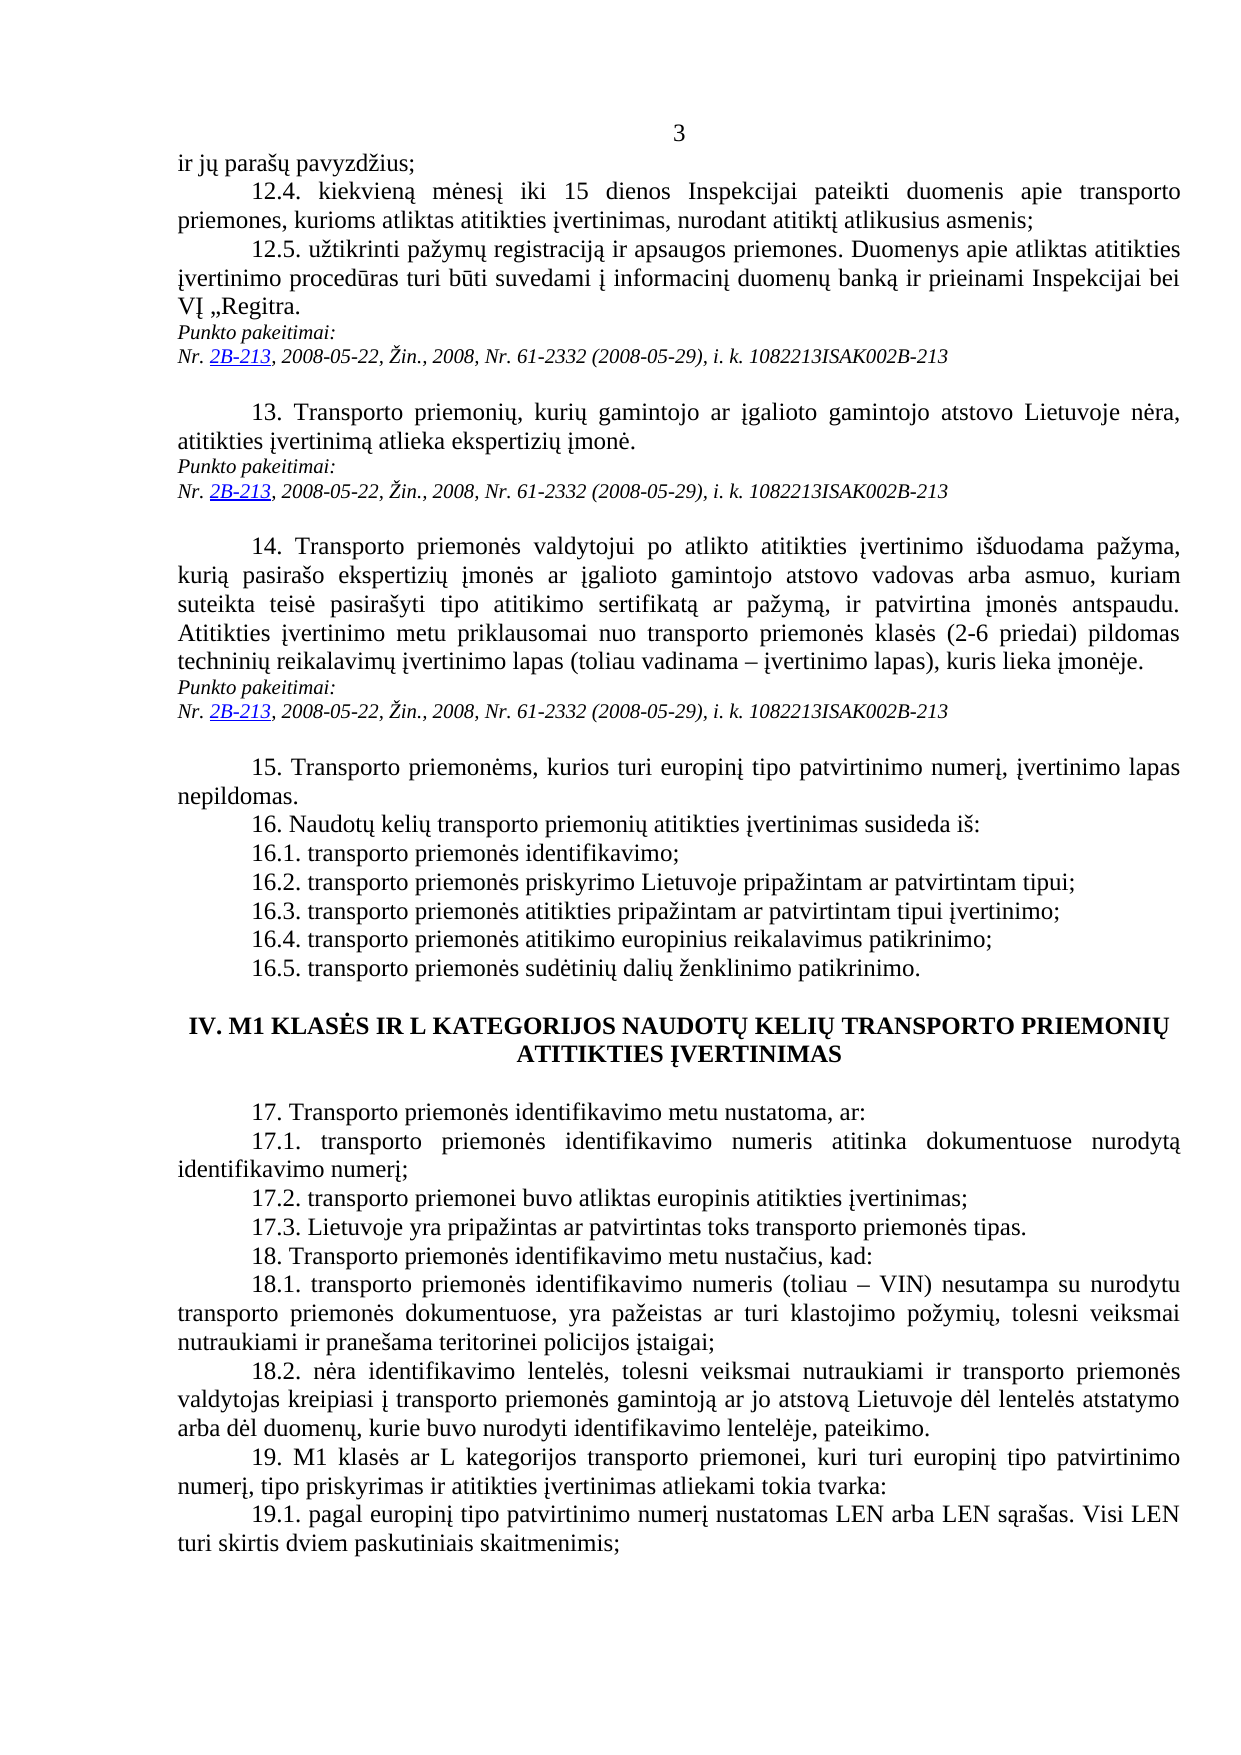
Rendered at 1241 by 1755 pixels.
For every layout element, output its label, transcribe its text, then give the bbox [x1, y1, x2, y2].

text Punkto pakeitimai: [177, 675, 1181, 699]
text 16.4. transporto priemonės atitikimo europinius reikalavimus patikrinimo; [177, 924, 1181, 953]
text 17.3. Lietuvoje yra pripažintas ar patvirtintas toks transporto priemonės tipas. [177, 1212, 1181, 1241]
text 16.3. transporto priemonės atitikties pripažintam ar patvirtintam tipui įvertinimo; [177, 896, 1181, 924]
text IV. M1 KLASĖS IR L KATEGORIJOS NAUDOTŲ KELIŲ TRANSPORTO PRIEMONIŲ ATITIKTIES ĮVERTINIMAS [177, 1011, 1181, 1068]
text 17.2. transporto priemonei buvo atliktas europinis atitikties įvertinimas; [177, 1183, 1181, 1212]
text 14. Transporto priemonės valdytojui po atlikto atitikties įvertinimo išduodama pažyma, kurią pasirašo ekspertizių įmonės ar įgalioto gamintojo atstovo vadovas arba asmuo, kuriam suteikta teisė pasirašyti tipo atitikimo sertifikatą ar pažymą, ir patvirtina įmonės antspaudu. Atitikties įvertinimo metu priklausomai nuo transporto priemonės klasės (2-6 priedai) pildomas techninių reikalavimų įvertinimo lapas (toliau vadinama – įvertinimo lapas), kuris lieka įmonėje. [177, 531, 1181, 675]
text 16.1. transporto priemonės identifikavimo; [177, 838, 1181, 867]
text 18.1. transporto priemonės identifikavimo numeris (toliau – VIN) nesutampa su nurodytu transporto priemonės dokumentuose, yra pažeistas ar turi klastojimo požymių, tolesni veiksmai nutraukiami ir pranešama teritorinei policijos įstaigai; [177, 1269, 1181, 1356]
text Nr. 2B-213, 2008-05-22, Žin., 2008, Nr. 61-2332 (2008-05-29), i. k. 1082213ISAK002B-213 [177, 344, 1181, 368]
text 16.5. transporto priemonės sudėtinių dalių ženklinimo patikrinimo. [177, 953, 1181, 982]
text ir jų parašų pavyzdžius; [177, 148, 1181, 176]
text 18. Transporto priemonės identifikavimo metu nustačius, kad: [177, 1241, 1181, 1269]
text 18.2. nėra identifikavimo lentelės, tolesni veiksmai nutraukiami ir transporto priemonės valdytojas kreipiasi į transporto priemonės gamintoją ar jo atstovą Lietuvoje dėl lentelės atstatymo arba dėl duomenų, kurie buvo nurodyti identifikavimo lentelėje, pateikimo. [177, 1356, 1181, 1442]
text 16.2. transporto priemonės priskyrimo Lietuvoje pripažintam ar patvirtintam tipui; [177, 867, 1181, 896]
text 19.1. pagal europinį tipo patvirtinimo numerį nustatomas LEN arba LEN sąrašas. Visi LEN turi skirtis dviem paskutiniais skaitmenimis; [177, 1499, 1181, 1557]
text Punkto pakeitimai: [177, 454, 1181, 478]
text Nr. 2B-213, 2008-05-22, Žin., 2008, Nr. 61-2332 (2008-05-29), i. k. 1082213ISAK002B-213 [177, 478, 1181, 503]
text 16. Naudotų kelių transporto priemonių atitikties įvertinimas susideda iš: [177, 809, 1181, 838]
text 17. Transporto priemonės identifikavimo metu nustatoma, ar: [177, 1097, 1181, 1126]
text 12.5. užtikrinti pažymų registraciją ir apsaugos priemones. Duomenys apie atliktas atitikties įvertinimo procedūras turi būti suvedami į informacinį duomenų banką ir prieinami Inspekcijai bei VĮ „Regitra. [177, 234, 1181, 320]
text 17.1. transporto priemonės identifikavimo numeris atitinka dokumentuose nurodytą identifikavimo numerį; [177, 1126, 1181, 1183]
text 19. M1 klasės ar L kategorijos transporto priemonei, kuri turi europinį tipo patvirtinimo numerį, tipo priskyrimas ir atitikties įvertinimas atliekami tokia tvarka: [177, 1442, 1181, 1499]
text Punkto pakeitimai: [177, 320, 1181, 344]
text Nr. 2B-213, 2008-05-22, Žin., 2008, Nr. 61-2332 (2008-05-29), i. k. 1082213ISAK002B-213 [177, 699, 1181, 723]
text 13. Transporto priemonių, kurių gamintojo ar įgalioto gamintojo atstovo Lietuvoje nėra, atitikties įvertinimą atlieka ekspertizių įmonė. [177, 397, 1181, 454]
text 12.4. kiekvieną mėnesį iki 15 dienos Inspekcijai pateikti duomenis apie transporto priemones, kurioms atliktas atitikties įvertinimas, nurodant atitiktį atlikusius asmenis; [177, 176, 1181, 234]
text 15. Transporto priemonėms, kurios turi europinį tipo patvirtinimo numerį, įvertinimo lapas nepildomas. [177, 752, 1181, 809]
